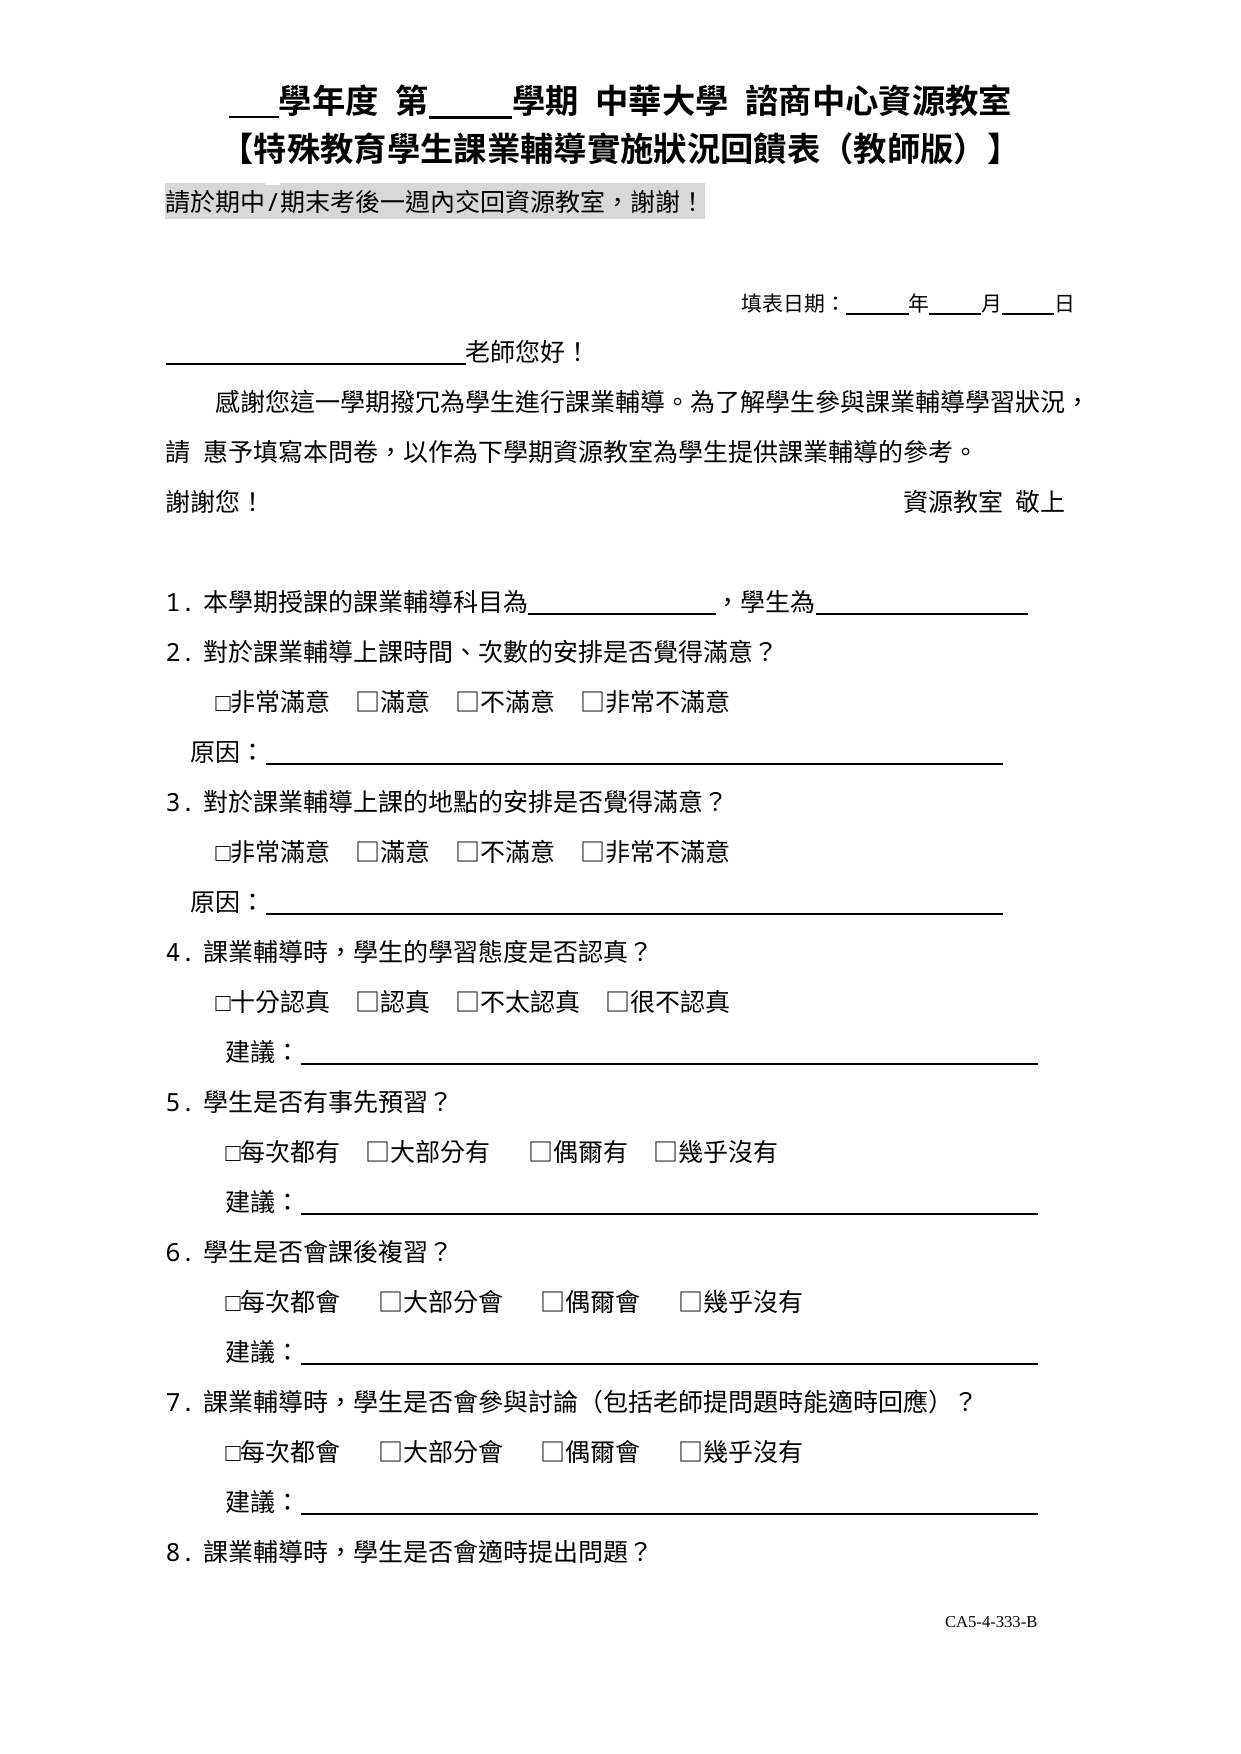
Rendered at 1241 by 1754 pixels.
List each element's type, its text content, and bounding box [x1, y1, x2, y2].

text 【特殊教育學生課業輔導實施狀況回饋表（教師版）】 [165, 123, 1075, 171]
list 學生是否有事先預習？ [165, 1071, 1075, 1121]
text 老師您好！ [165, 321, 1075, 371]
text □十分認真 □認真 □不太認真 □很不認真 [215, 971, 1075, 1021]
list 學生是否會課後複習？ [165, 1221, 1075, 1271]
list 課業輔導時，學生是否會適時提出問題？ [165, 1521, 1075, 1571]
text 填表日期： 年 月 日 [165, 271, 1075, 321]
list 對於課業輔導上課的地點的安排是否覺得滿意？ [165, 771, 1075, 821]
text 原因： [165, 721, 1075, 771]
text 建議： [165, 1171, 1075, 1221]
text 原因： [165, 871, 1075, 921]
text □非常滿意 □滿意 □不滿意 □非常不滿意 [215, 671, 1075, 721]
text 感謝您這一學期撥冗為學生進行課業輔導。為了解學生參與課業輔導學習狀況，請 惠予填寫本問卷，以作為下學期資源教室為學生提供課業輔導的參考。 [165, 371, 1075, 471]
list 課業輔導時，學生是否會參與討論（包括老師提問題時能適時回應）？ [165, 1371, 1075, 1421]
text □非常滿意 □滿意 □不滿意 □非常不滿意 [165, 821, 1075, 871]
list 對於課業輔導上課時間、次數的安排是否覺得滿意？ [165, 621, 1075, 671]
text 建議： [165, 1321, 1075, 1371]
text □每次都有 □大部分有 □偶爾有 □幾乎沒有 [165, 1121, 1075, 1171]
text 請於期中/期末考後一週內交回資源教室，謝謝！ [165, 171, 1075, 221]
text □每次都會 □大部分會 □偶爾會 □幾乎沒有 [165, 1421, 1075, 1471]
text 建議： [165, 1471, 1075, 1521]
text 學年度 第 學期 中華大學 諮商中心資源教室 [165, 75, 1075, 123]
list 課業輔導時，學生的學習態度是否認真？ [165, 921, 1075, 971]
text □每次都會 □大部分會 □偶爾會 □幾乎沒有 [165, 1271, 1075, 1321]
text 建議： [165, 1021, 1075, 1071]
text 謝謝您！ 資源教室 敬上 [165, 471, 1075, 521]
list 本學期授課的課業輔導科目為 ，學生為 [165, 571, 1075, 621]
